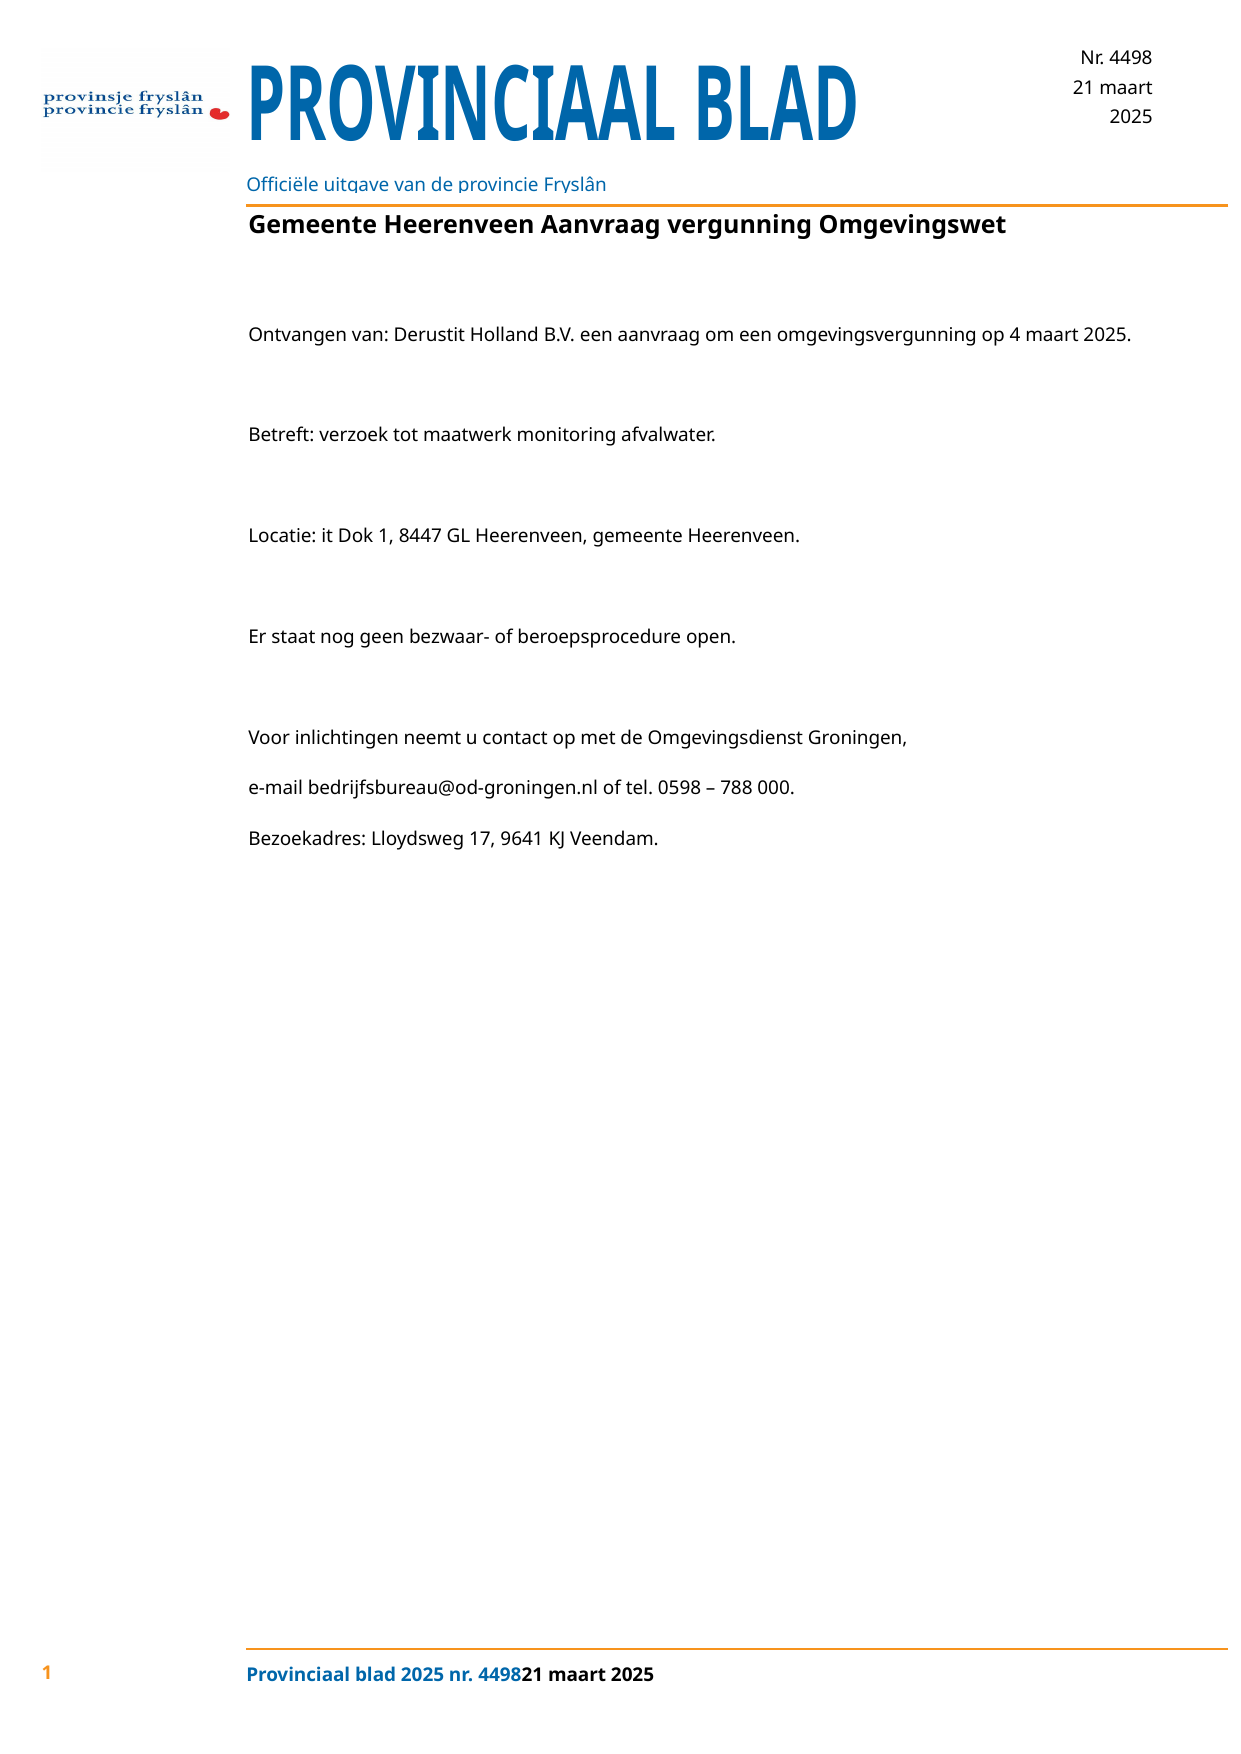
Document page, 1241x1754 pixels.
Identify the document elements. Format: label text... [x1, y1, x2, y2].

text Ontvangen van: Derustit Holland B.V. een aanvraag om een omgevingsvergunning op 4 maart 2025. [248, 321, 1152, 346]
text e-mail bedrijfsbureau@od-groningen.nl of tel. 0598 – 788 000. [248, 774, 1152, 800]
text Locatie: it Dok 1, 8447 GL Heerenveen, gemeente Heerenveen. [248, 522, 1152, 548]
text Bezoekadres: Lloydsweg 17, 9641 KJ Veendam. [248, 825, 1152, 851]
text Gemeente Heerenveen Aanvraag vergunning Omgevingswet [248, 207, 1152, 241]
text Voor inlichtingen neemt u contact op met de Omgevingsdienst Groningen, [248, 724, 1152, 750]
text Er staat nog geen bezwaar- of beroepsprocedure open. [248, 623, 1152, 649]
picture [41, 47, 231, 172]
text Betreft: verzoek tot maatwerk monitoring afvalwater. [248, 422, 1152, 447]
